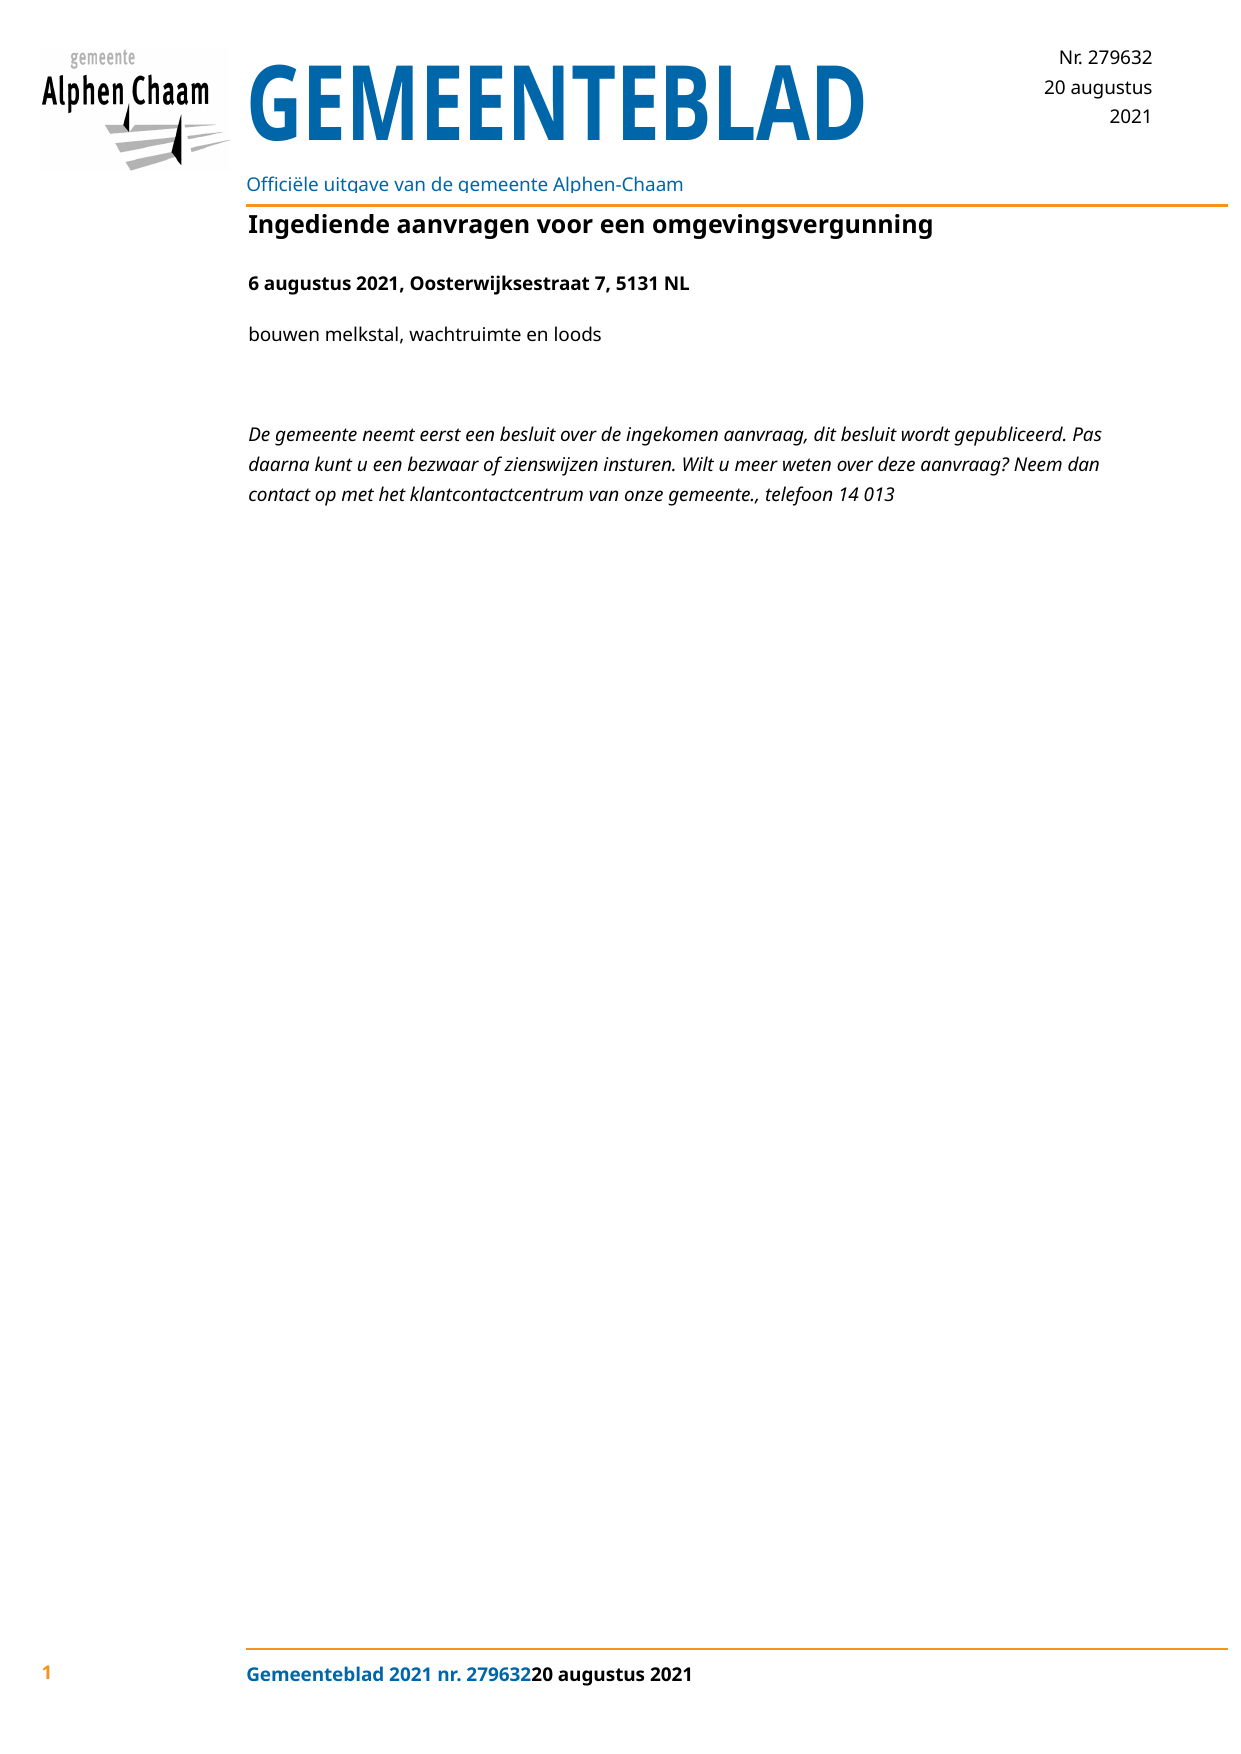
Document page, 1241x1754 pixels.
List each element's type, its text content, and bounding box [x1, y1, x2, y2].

text 6 augustus 2021, Oosterwijksestraat 7, 5131 NL [248, 270, 1152, 296]
text Ingediende aanvragen voor een omgevingsvergunning [248, 207, 1152, 241]
picture [41, 47, 231, 172]
text De gemeente neemt eerst een besluit over de ingekomen aanvraag, dit besluit wordt gepubliceerd. Pas daarna kunt u een bezwaar of zienswijzen insturen. Wilt u meer weten over deze aanvraag? Neem dan contact op met het klantcontactcentrum van onze gemeente., telefoon 14 013 [248, 422, 1152, 506]
text bouwen melkstal, wachtruimte en loods [248, 321, 1152, 346]
